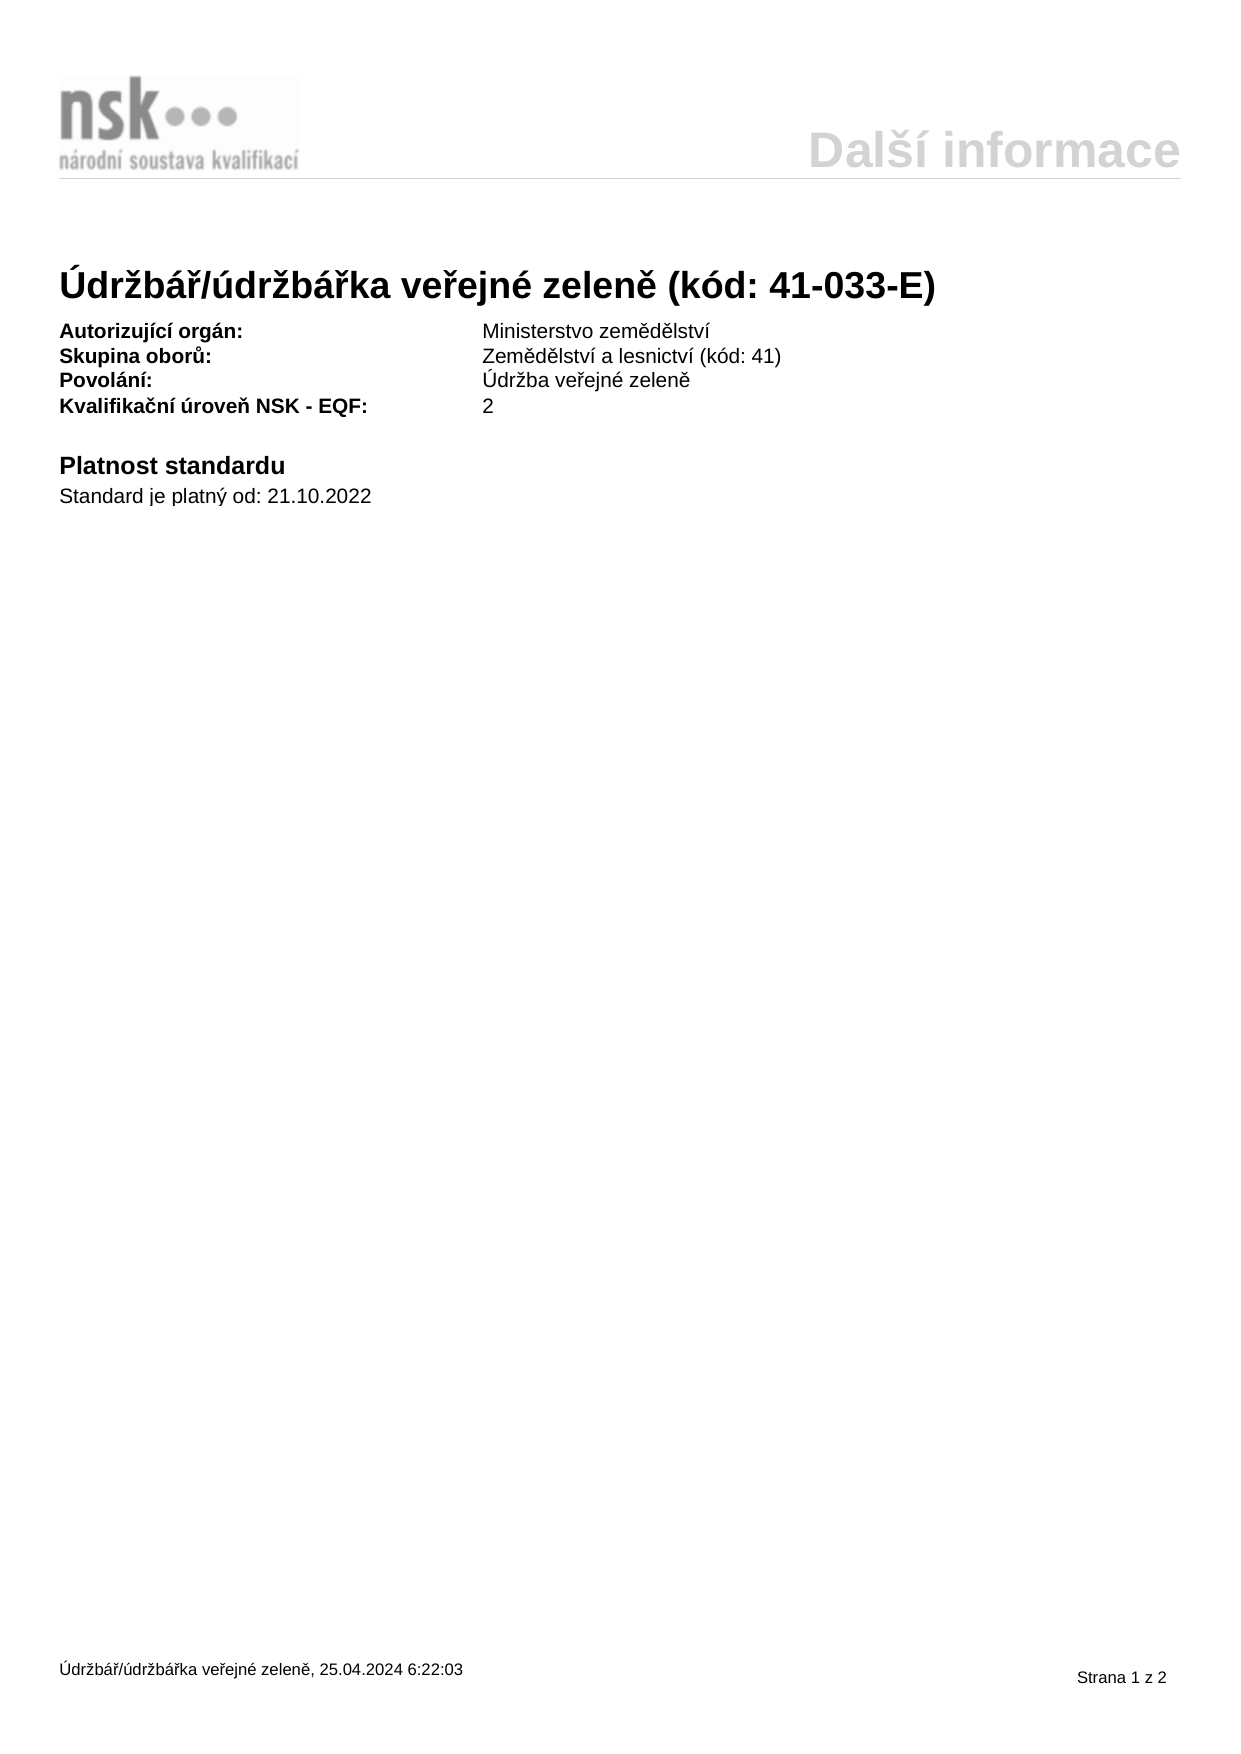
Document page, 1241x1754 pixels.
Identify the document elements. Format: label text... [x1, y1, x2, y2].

table_cell [119, 307, 482, 319]
table_cell [861, 806, 1167, 1106]
table_cell [482, 1106, 619, 1383]
table_cell Zemědělství a lesnictví (kód: 41) [482, 344, 1181, 368]
table_cell Údržbář/údržbářka veřejné zeleně, 25.04.2024 6:22:03 [59, 1660, 861, 1696]
table_cell [119, 418, 482, 447]
table_cell [482, 172, 619, 178]
table_cell [627, 307, 861, 319]
table_cell [59, 1384, 119, 1659]
table_cell [1167, 418, 1181, 447]
table_cell [619, 506, 627, 806]
table_cell [1167, 806, 1181, 1106]
table_cell [119, 1384, 482, 1659]
table_cell [59, 307, 119, 319]
table_cell [482, 806, 619, 1106]
table_cell [619, 307, 627, 319]
table_cell [861, 418, 1167, 447]
table_cell Povolání: [59, 368, 482, 392]
table_cell [482, 1384, 619, 1659]
table_cell [1167, 307, 1181, 319]
table_cell Údržba veřejné zeleně [482, 368, 1181, 393]
table_cell [482, 196, 619, 224]
table_cell [59, 196, 119, 224]
table_cell [59, 172, 119, 178]
table_cell Strana 1 z 2 [861, 1660, 1167, 1696]
table_cell Standard je platný od: 21.10.2022 [59, 484, 1181, 506]
table_cell [619, 806, 627, 1106]
table_cell Skupina oborů: [59, 344, 482, 368]
table_cell [1167, 506, 1181, 806]
picture [58, 59, 620, 172]
table_cell [482, 418, 619, 447]
table_cell Údržbář/údržbářka veřejné zeleně (kód: 41-033-E) [59, 224, 1181, 307]
table_cell [119, 806, 482, 1106]
table_cell [59, 1106, 119, 1383]
table_cell [627, 1384, 861, 1659]
table_cell [119, 172, 482, 178]
table_cell [861, 506, 1167, 806]
table_cell [627, 196, 861, 224]
table_cell [619, 1384, 627, 1659]
table_cell [1167, 1106, 1181, 1383]
table_cell [1167, 1384, 1181, 1659]
table_cell [861, 307, 1167, 319]
table_cell [119, 1106, 482, 1383]
table_cell [861, 196, 1167, 224]
table_cell Kvalifikační úroveň NSK - EQF: [59, 394, 482, 417]
table_cell Platnost standardu [59, 448, 1181, 483]
table_cell [1167, 1660, 1181, 1696]
table_cell [627, 418, 861, 447]
table_cell [59, 179, 1181, 196]
table_cell [627, 506, 861, 806]
table_cell [59, 506, 119, 806]
table_cell 2 [482, 394, 1181, 417]
table_cell [1167, 196, 1181, 224]
table_header [620, 59, 627, 172]
table_cell [619, 418, 627, 447]
table_cell [861, 1106, 1167, 1383]
table_header Další informace [627, 59, 1181, 178]
table_cell [59, 806, 119, 1106]
table_cell [619, 172, 627, 178]
table_cell [627, 1106, 861, 1383]
table_cell [861, 1384, 1167, 1659]
table_cell [59, 418, 119, 447]
table_cell [482, 506, 619, 806]
table_cell [119, 196, 482, 224]
table_cell [119, 506, 482, 806]
table_cell [627, 806, 861, 1106]
table_cell [482, 307, 619, 319]
table_cell Ministerstvo zemědělství [482, 319, 1181, 344]
table_cell [619, 196, 627, 224]
table_cell [619, 1106, 627, 1383]
table_cell Autorizující orgán: [59, 319, 482, 343]
